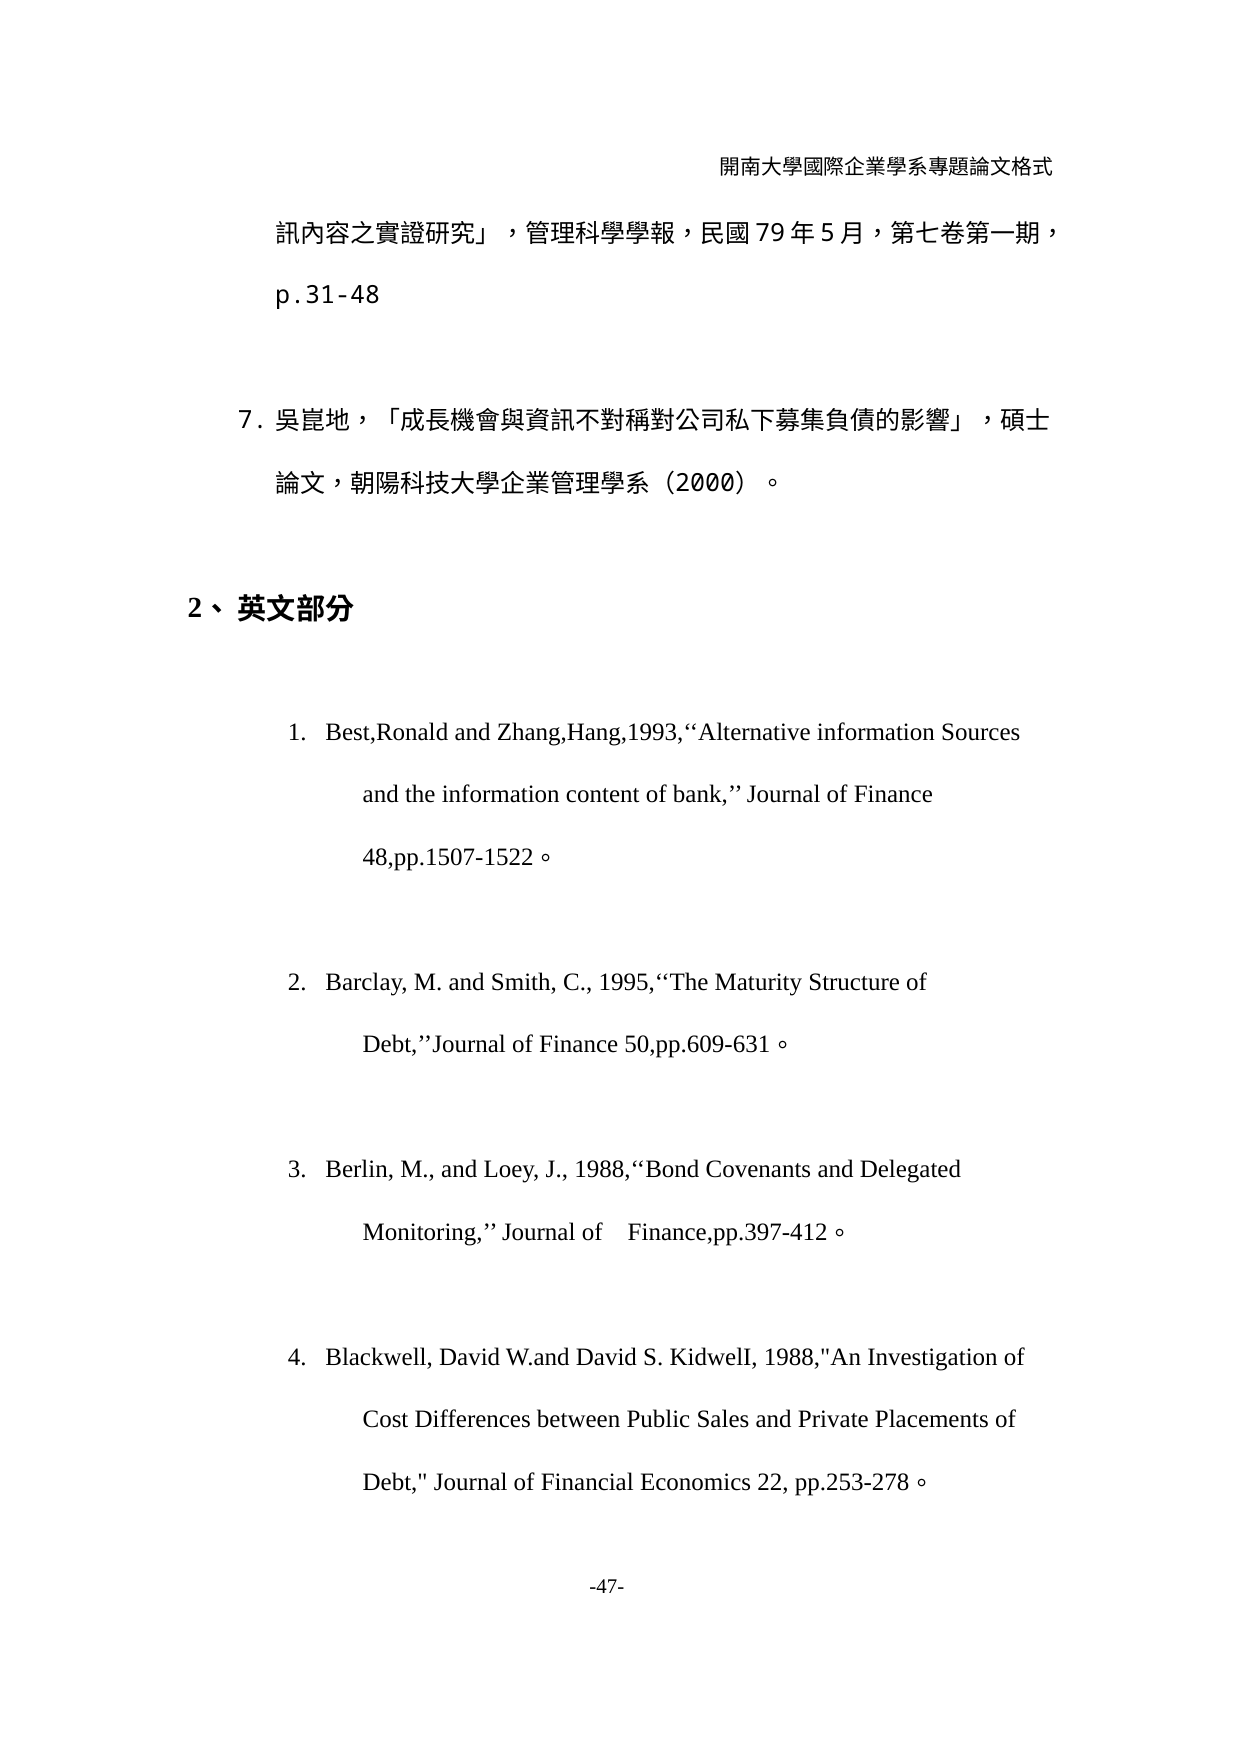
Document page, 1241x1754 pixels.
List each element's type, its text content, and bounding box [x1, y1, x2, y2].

list Berlin, M., and Loey, J., 1988,‘‘Bond Covenants and Delegated Monitoring,’’ Journal of Finance,pp.397-412。 [288, 1127, 1053, 1252]
list 吳崑地，「成長機會與資訊不對稱對公司私下募集負債的影響」，碩士論文，朝陽科技大學企業管理學系（2000）。 [237, 377, 1053, 502]
list 英文部分 [187, 565, 1053, 627]
list Barclay, M. and Smith, C., 1995,‘‘The Maturity Structure of Debt,’’Journal of Finance 50,pp.609-631。 [288, 940, 1053, 1065]
list Blackwell, David W.and David S. KidwelI, 1988,"An Investigation of Cost Differences between Public Sales and Private Placements of Debt," Journal of Financial Economics 22, pp.253-278。 [288, 1315, 1053, 1502]
list Best,Ronald and Zhang,Hang,1993,‘‘Alternative information Sources and the information content of bank,’’ Journal of Finance 48,pp.1507-1522。 [288, 690, 1053, 877]
list 劉維琪、董証堤與劉玉珍，「台灣證券市場公司規模與盈餘宣告所涵資訊內容之實證研究」，管理科學學報，民國79年5月，第七卷第一期，p.31-48 [237, 190, 1053, 315]
